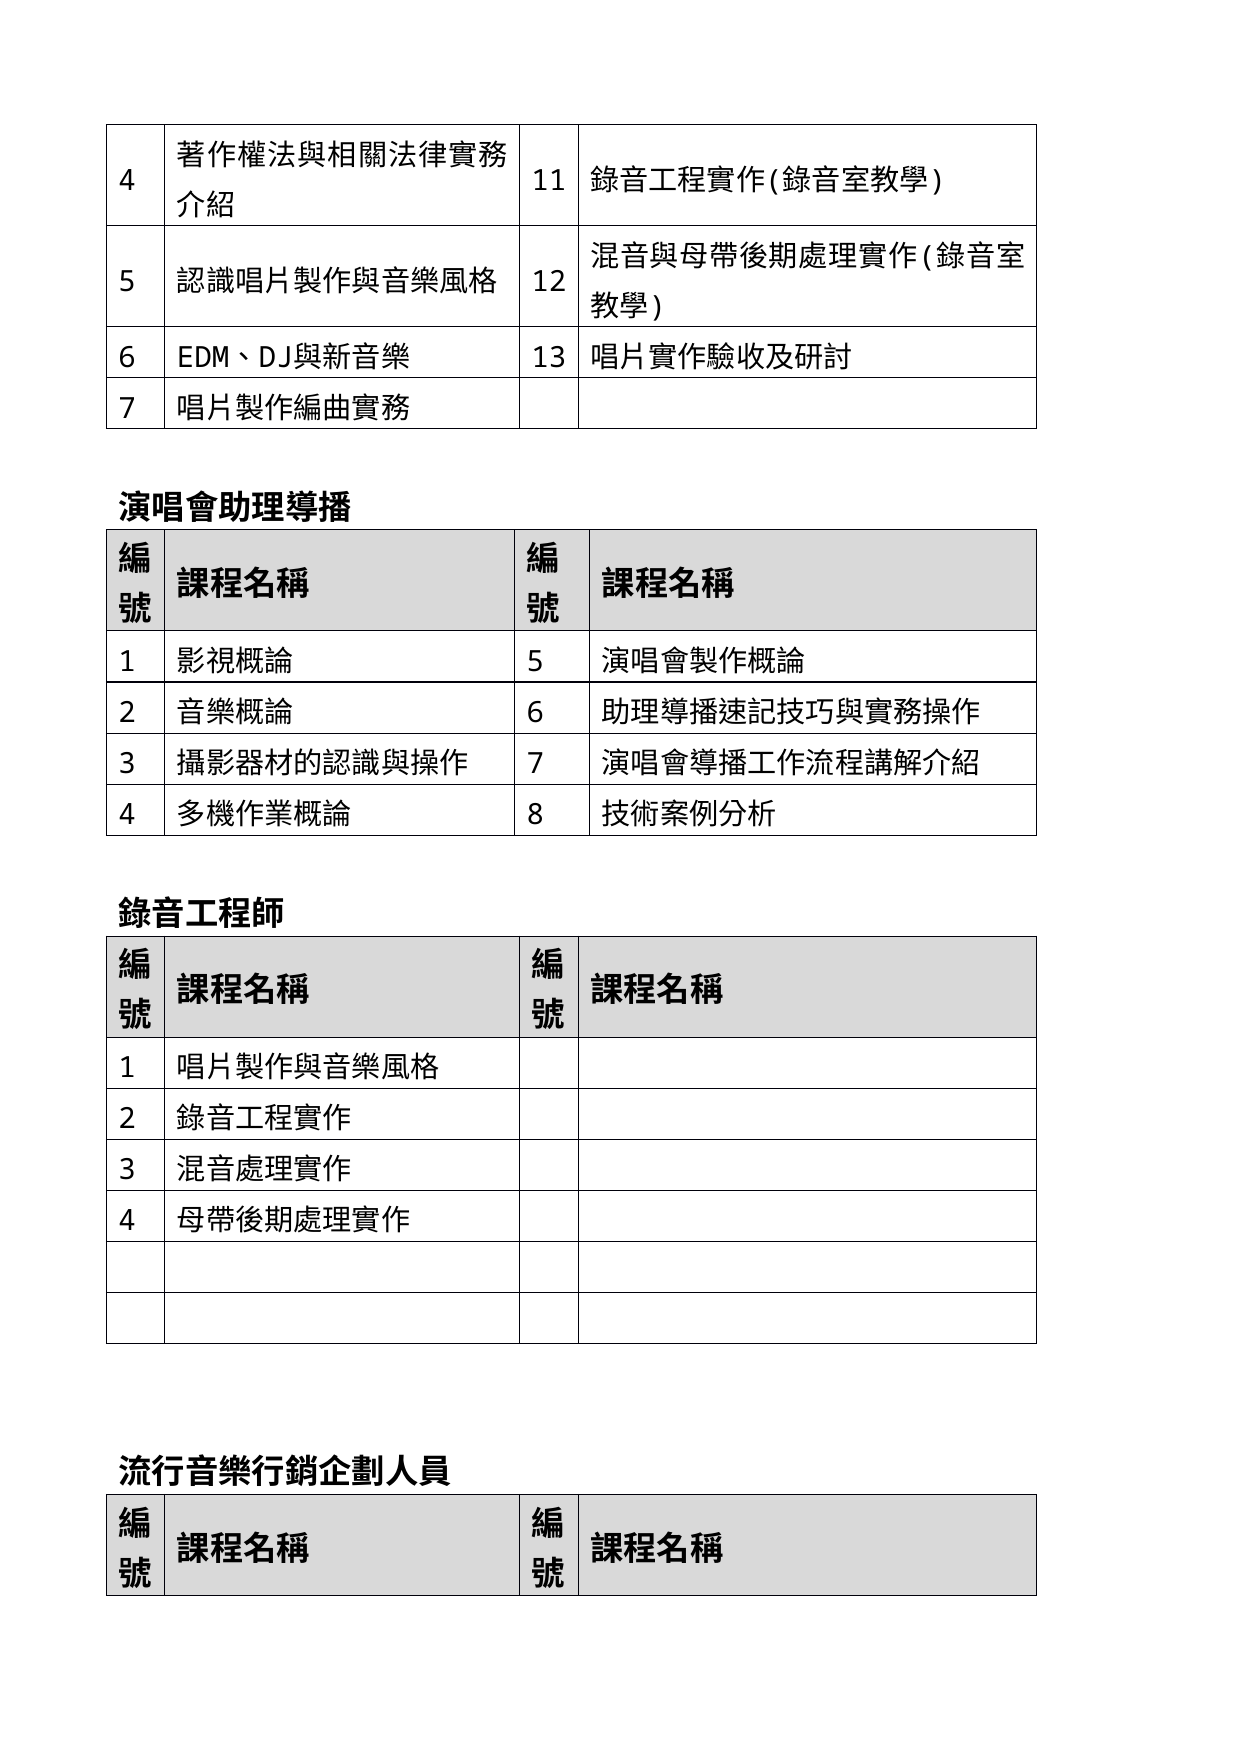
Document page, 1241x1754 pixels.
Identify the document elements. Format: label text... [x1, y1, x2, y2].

table_cell 2 [107, 1089, 164, 1139]
table_cell EDM、DJ與新音樂 [165, 327, 519, 377]
table_cell 影視概論 [165, 631, 514, 681]
table_cell [520, 1242, 578, 1292]
table_cell 6 [515, 683, 589, 732]
text 錄音工程師 [118, 886, 1094, 936]
table_cell 12 [520, 226, 578, 326]
table_cell 錄音工程實作(錄音室教學) [579, 125, 1036, 225]
table_cell 錄音工程實作 [165, 1089, 519, 1139]
table_cell 多機作業概論 [165, 785, 514, 834]
table_cell [579, 1191, 1036, 1241]
text 演唱會助理導播 [118, 479, 1094, 529]
table_cell [520, 1038, 578, 1088]
table_cell 13 [520, 327, 578, 377]
text 流行音樂行銷企劃人員 [118, 1444, 1094, 1494]
table_cell [520, 1293, 578, 1343]
table_cell [579, 378, 1036, 428]
table_cell 4 [107, 125, 164, 225]
table_cell 音樂概論 [165, 683, 514, 732]
table_cell 3 [107, 734, 164, 783]
table_header 編號 [515, 530, 589, 630]
table_cell [107, 1242, 164, 1292]
table_cell 混音與母帶後期處理實作(錄音室教學) [579, 226, 1036, 326]
table_cell 認識唱片製作與音樂風格 [165, 226, 519, 326]
table_header 課程名稱 [165, 530, 514, 630]
table_cell 3 [107, 1140, 164, 1190]
table_cell 4 [107, 785, 164, 834]
table_cell [520, 1140, 578, 1190]
table_cell 2 [107, 683, 164, 732]
table_cell [579, 1293, 1036, 1343]
table_cell 11 [520, 125, 578, 225]
table_cell 5 [107, 226, 164, 326]
table_cell 演唱會製作概論 [590, 631, 1036, 681]
table_header 課程名稱 [590, 530, 1036, 630]
table_cell [579, 1140, 1036, 1190]
table_cell 5 [515, 631, 589, 681]
table_cell 8 [515, 785, 589, 834]
table_header 編號 [520, 1495, 578, 1595]
table_cell 1 [107, 631, 164, 681]
table_cell 7 [107, 378, 164, 428]
table_header 編號 [107, 1495, 164, 1595]
table_cell 7 [515, 734, 589, 783]
table_cell [520, 1191, 578, 1241]
table_header 課程名稱 [579, 1495, 1036, 1595]
table_cell 唱片製作與音樂風格 [165, 1038, 519, 1088]
table_cell 唱片實作驗收及研討 [579, 327, 1036, 377]
table_cell 演唱會導播工作流程講解介紹 [590, 734, 1036, 783]
table_cell 著作權法與相關法律實務介紹 [165, 125, 519, 225]
table_cell 攝影器材的認識與操作 [165, 734, 514, 783]
table_cell [579, 1089, 1036, 1139]
table_cell 4 [107, 1191, 164, 1241]
table_header 課程名稱 [165, 937, 519, 1037]
table_cell 6 [107, 327, 164, 377]
table_header 編號 [107, 530, 164, 630]
table_cell [520, 378, 578, 428]
table_cell 唱片製作編曲實務 [165, 378, 519, 428]
table_header 課程名稱 [165, 1495, 519, 1595]
table_header 課程名稱 [579, 937, 1036, 1037]
table_cell 1 [107, 1038, 164, 1088]
table_cell [579, 1038, 1036, 1088]
table_cell [579, 1242, 1036, 1292]
table_cell [165, 1242, 519, 1292]
table_header 編號 [520, 937, 578, 1037]
table_cell 技術案例分析 [590, 785, 1036, 834]
table_cell 助理導播速記技巧與實務操作 [590, 683, 1036, 732]
table_cell 母帶後期處理實作 [165, 1191, 519, 1241]
table_cell [107, 1293, 164, 1343]
table_cell [520, 1089, 578, 1139]
table_cell [165, 1293, 519, 1343]
table_header 編號 [107, 937, 164, 1037]
table_cell 混音處理實作 [165, 1140, 519, 1190]
